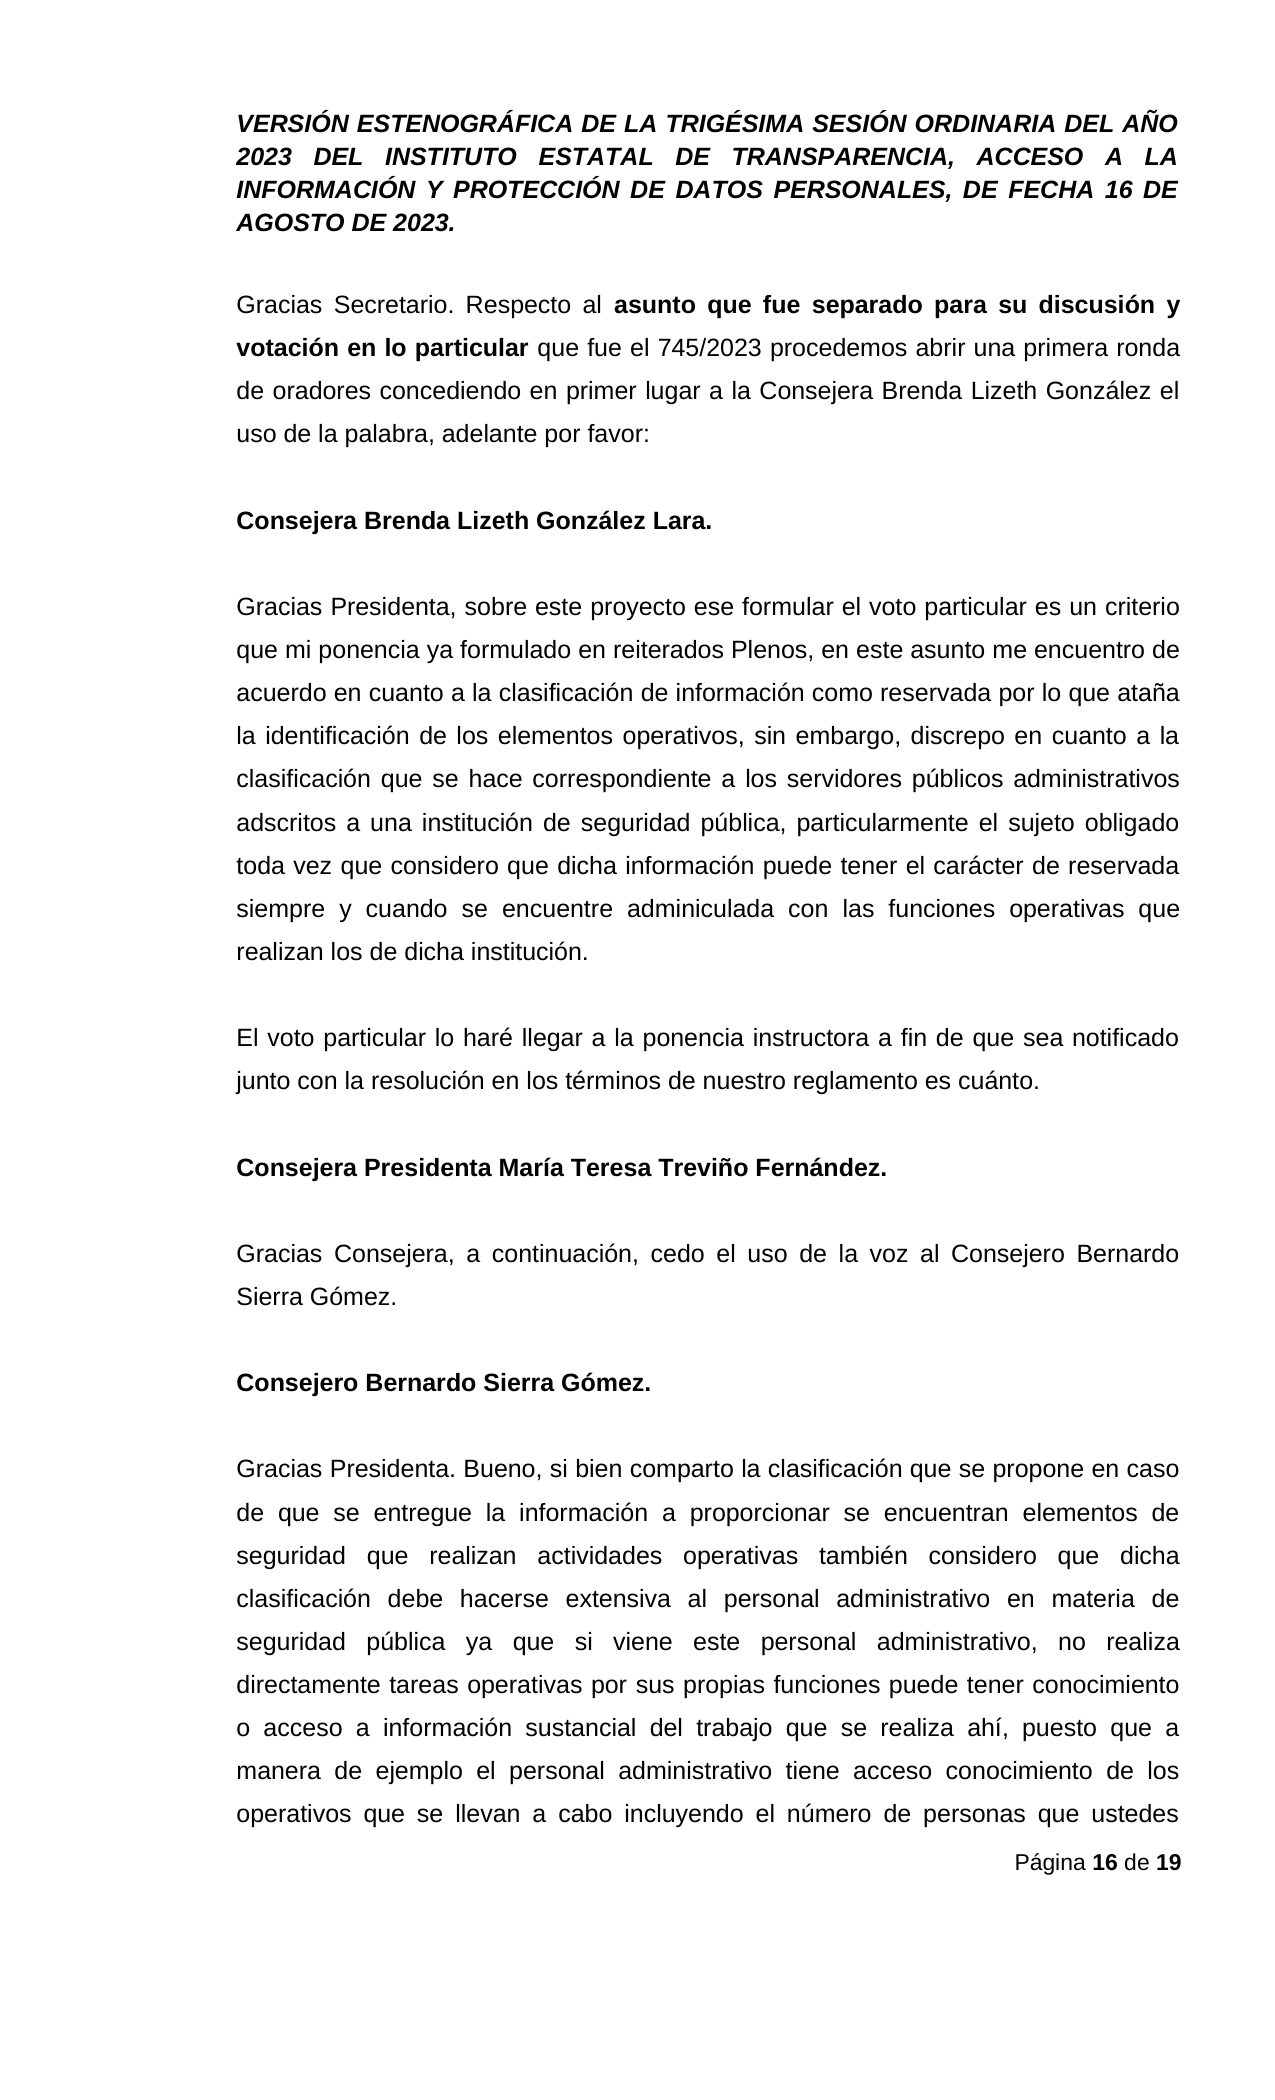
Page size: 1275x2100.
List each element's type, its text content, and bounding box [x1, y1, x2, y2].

text Gracias Presidenta. Bueno, si bien comparto la clasificación que se propone en caso de que se entregue la información a proporcionar se encuentran elementos de seguridad que realizan actividades operativas también considero que dicha clasificación debe hacerse extensiva al personal administrativo en materia de seguridad pública ya que si viene este personal administrativo, no realiza directamente tareas operativas por sus propias funciones puede tener conocimiento o acceso a información sustancial del trabajo que se realiza ahí, puesto que a manera de ejemplo el personal administrativo tiene acceso conocimiento de los operativos que se llevan a cabo incluyendo el número de personas que ustedes [236, 1454, 1181, 1828]
text Consejera Brenda Lizeth González Lara. [236, 506, 1181, 534]
text Consejera Presidenta María Teresa Treviño Fernández. [236, 1153, 1181, 1181]
text Consejero Bernardo Sierra Gómez. [236, 1368, 1181, 1397]
text Gracias Consejera, a continuación, cedo el uso de la voz al Consejero Bernardo Sierra Gómez. [236, 1239, 1181, 1311]
text Gracias Presidenta, sobre este proyecto ese formular el voto particular es un criterio que mi ponencia ya formulado en reiterados Plenos, en este asunto me encuentro de acuerdo en cuanto a la clasificación de información como reservada por lo que ataña la identificación de los elementos operativos, sin embargo, discrepo en cuanto a la clasificación que se hace correspondiente a los servidores públicos administrativos adscritos a una institución de seguridad pública, particularmente el sujeto obligado toda vez que considero que dicha información puede tener el carácter de reservada siempre y cuando se encuentre adminiculada con las funciones operativas que realizan los de dicha institución. [236, 592, 1181, 966]
text El voto particular lo haré llegar a la ponencia instructora a fin de que sea notificado junto con la resolución en los términos de nuestro reglamento es cuánto. [236, 1023, 1181, 1095]
text Gracias Secretario. Respecto al asunto que fue separado para su discusión y votación en lo particular que fue el 745/2023 procedemos abrir una primera ronda de oradores concediendo en primer lugar a la Consejera Brenda Lizeth González el uso de la palabra, adelante por favor: [236, 290, 1181, 448]
